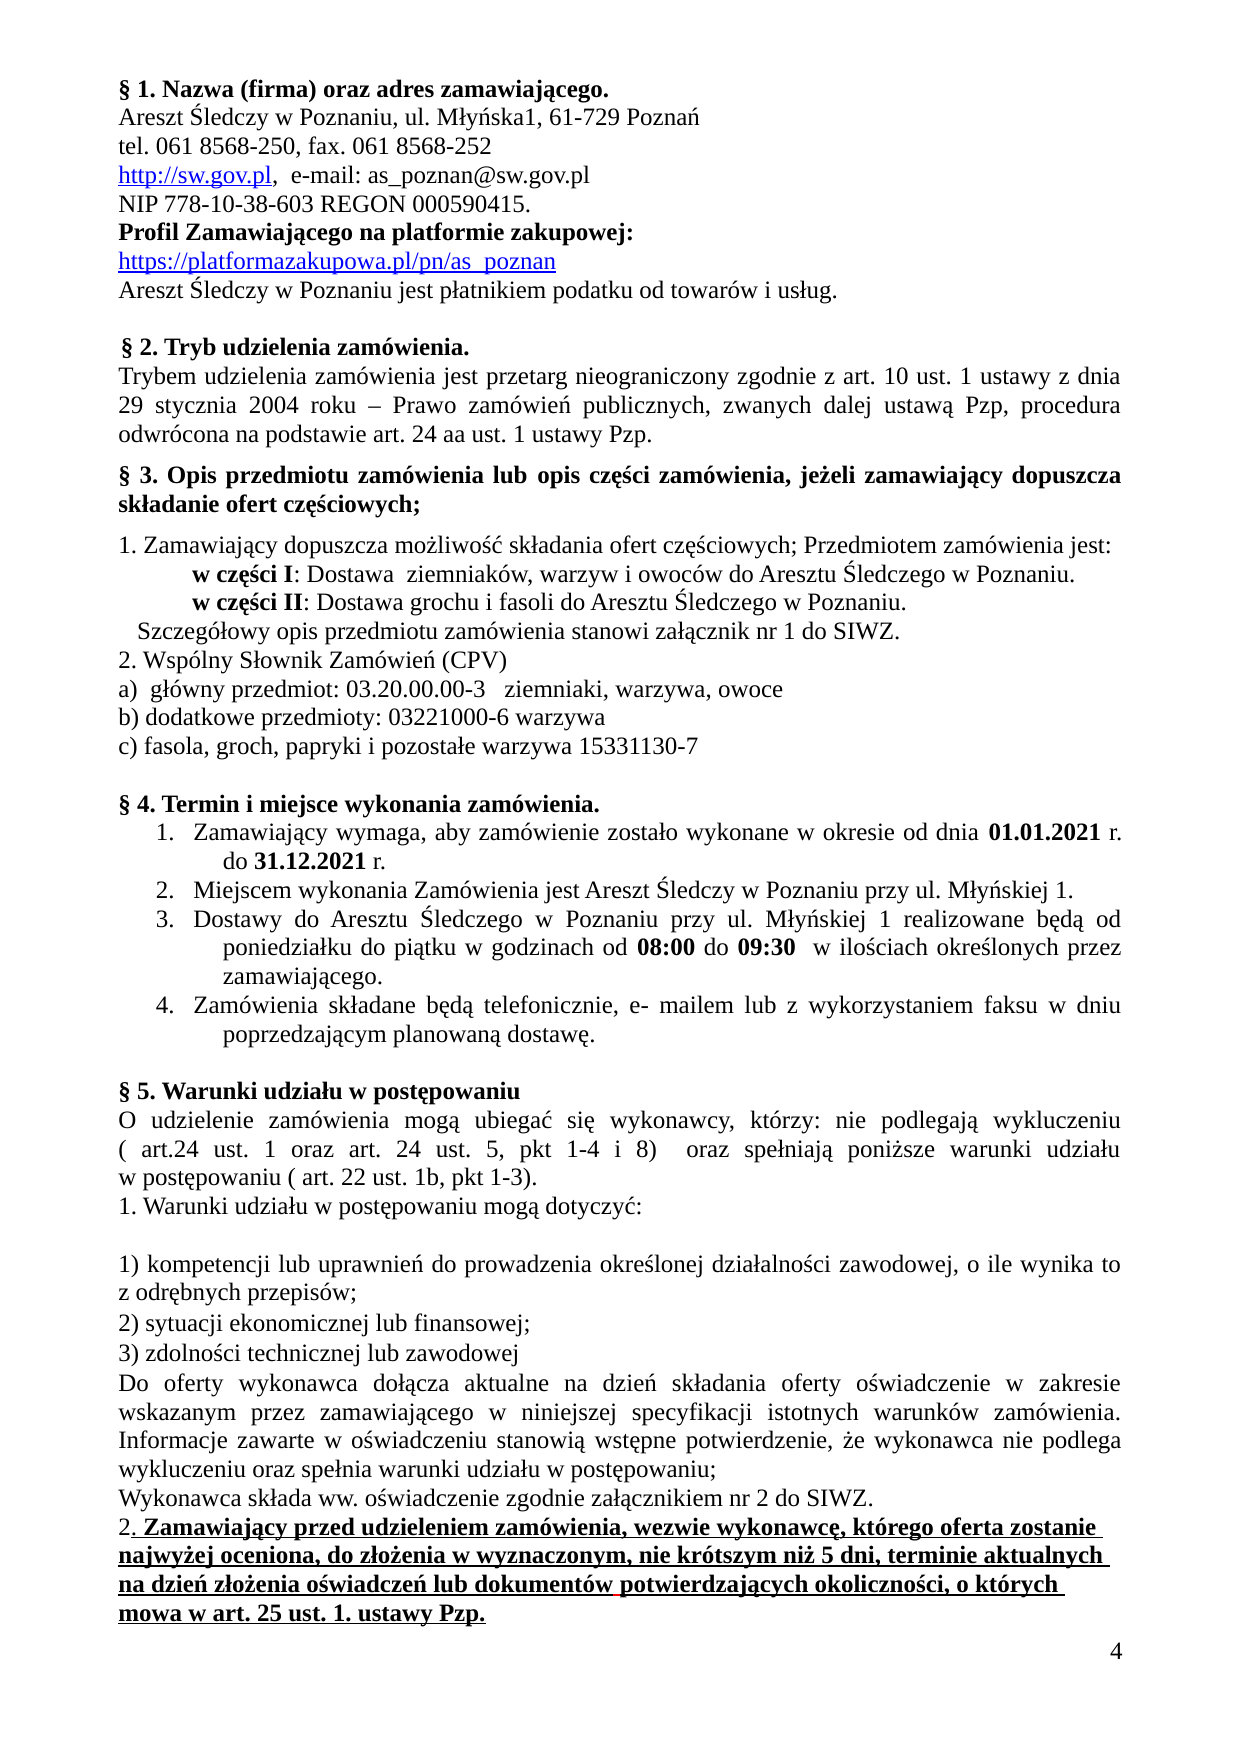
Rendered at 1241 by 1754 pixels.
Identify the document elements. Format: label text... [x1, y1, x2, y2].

list Zamawiający wymaga, aby zamówienie zostało wykonane w okresie od dnia 01.01.2021 r. do 31.12.2021 r. [156, 817, 1122, 875]
text 1) kompetencji lub uprawnień do prowadzenia określonej działalności zawodowej, o ile wynika to z odrębnych przepisów; [118, 1249, 1122, 1306]
text Szczegółowy opis przedmiotu zamówienia stanowi załącznik nr 1 do SIWZ. [118, 616, 1122, 645]
text § 4. Termin i miejsce wykonania zamówienia. [118, 789, 1122, 817]
text https://platformazakupowa.pl/pn/as_poznan [118, 246, 1122, 275]
text O udzielenie zamówienia mogą ubiegać się wykonawcy, którzy: nie podlegają wykluczeniu ( art.24 ust. 1 oraz art. 24 ust. 5, pkt 1-4 i 8) oraz spełniają poniższe warunki udziału w postępowaniu ( art. 22 ust. 1b, pkt 1-3). [118, 1105, 1122, 1191]
text Areszt Śledczy w Poznaniu jest płatnikiem podatku od towarów i usług. [118, 275, 1122, 304]
text NIP 778-10-38-603 REGON 000590415. [118, 189, 1122, 217]
text tel. 061 8568-250, fax. 061 8568-252 [118, 131, 1122, 160]
text a) główny przedmiot: 03.20.00.00-3 ziemniaki, warzywa, owoce [118, 674, 1122, 702]
text 2) sytuacji ekonomicznej lub finansowej; [118, 1308, 1122, 1336]
text 3) zdolności technicznej lub zawodowej [118, 1338, 1122, 1366]
text Profil Zamawiającego na platformie zakupowej: [118, 217, 1122, 246]
text § 1. Nazwa (firma) oraz adres zamawiającego. [118, 74, 1122, 102]
text Trybem udzielenia zamówienia jest przetarg nieograniczony zgodnie z art. 10 ust. 1 ustawy z dnia 29 stycznia 2004 roku – Prawo zamówień publicznych, zwanych dalej ustawą Pzp, procedura odwrócona na podstawie art. 24 aa ust. 1 ustawy Pzp. [118, 361, 1122, 447]
list Miejscem wykonania Zamówienia jest Areszt Śledczy w Poznaniu przy ul. Młyńskiej 1. [156, 875, 1122, 904]
text b) dodatkowe przedmioty: 03221000-6 warzywa [118, 702, 1122, 731]
text 1. Warunki udziału w postępowaniu mogą dotyczyć: [118, 1191, 1122, 1220]
text Areszt Śledczy w Poznaniu, ul. Młyńska1, 61-729 Poznań [118, 102, 1122, 131]
list Zamówienia składane będą telefonicznie, e- mailem lub z wykorzystaniem faksu w dniu poprzedzającym planowaną dostawę. [156, 990, 1122, 1047]
subtitle § 2. Tryb udzielenia zamówienia. [121, 332, 1122, 361]
text § 3. Opis przedmiotu zamówienia lub opis części zamówienia, jeżeli zamawiający dopuszcza składanie ofert częściowych; [118, 460, 1122, 517]
text c) fasola, groch, papryki i pozostałe warzywa 15331130-7 [118, 731, 1122, 760]
text 2. Wspólny Słownik Zamówień (CPV) [118, 645, 1122, 674]
text 1. Zamawiający dopuszcza możliwość składania ofert częściowych; Przedmiotem zamówienia jest: [118, 530, 1122, 559]
text w części II: Dostawa grochu i fasoli do Aresztu Śledczego w Poznaniu. [118, 587, 1122, 616]
text w części I: Dostawa ziemniaków, warzyw i owoców do Aresztu Śledczego w Poznaniu. [118, 559, 1122, 587]
text http://sw.gov.pl, e-mail: as_poznan@sw.gov.pl [118, 160, 1122, 189]
text Wykonawca składa ww. oświadczenie zgodnie załącznikiem nr 2 do SIWZ. [118, 1483, 1122, 1512]
text 2. Zamawiający przed udzieleniem zamówienia, wezwie wykonawcę, którego oferta zostanie najwyżej oceniona, do złożenia w wyznaczonym, nie krótszym niż 5 dni, terminie aktualnych na dzień złożenia oświadczeń lub dokumentów potwierdzających okoliczności, o których mowa w art. 25 ust. 1. ustawy Pzp. [118, 1512, 1122, 1627]
list Dostawy do Aresztu Śledczego w Poznaniu przy ul. Młyńskiej 1 realizowane będą od poniedziałku do piątku w godzinach od 08:00 do 09:30 w ilościach określonych przez zamawiającego. [156, 904, 1122, 990]
text § 5. Warunki udziału w postępowaniu [118, 1076, 1122, 1105]
text Do oferty wykonawca dołącza aktualne na dzień składania oferty oświadczenie w zakresie wskazanym przez zamawiającego w niniejszej specyfikacji istotnych warunków zamówienia. Informacje zawarte w oświadczeniu stanowią wstępne potwierdzenie, że wykonawca nie podlega wykluczeniu oraz spełnia warunki udziału w postępowaniu; [118, 1368, 1122, 1483]
